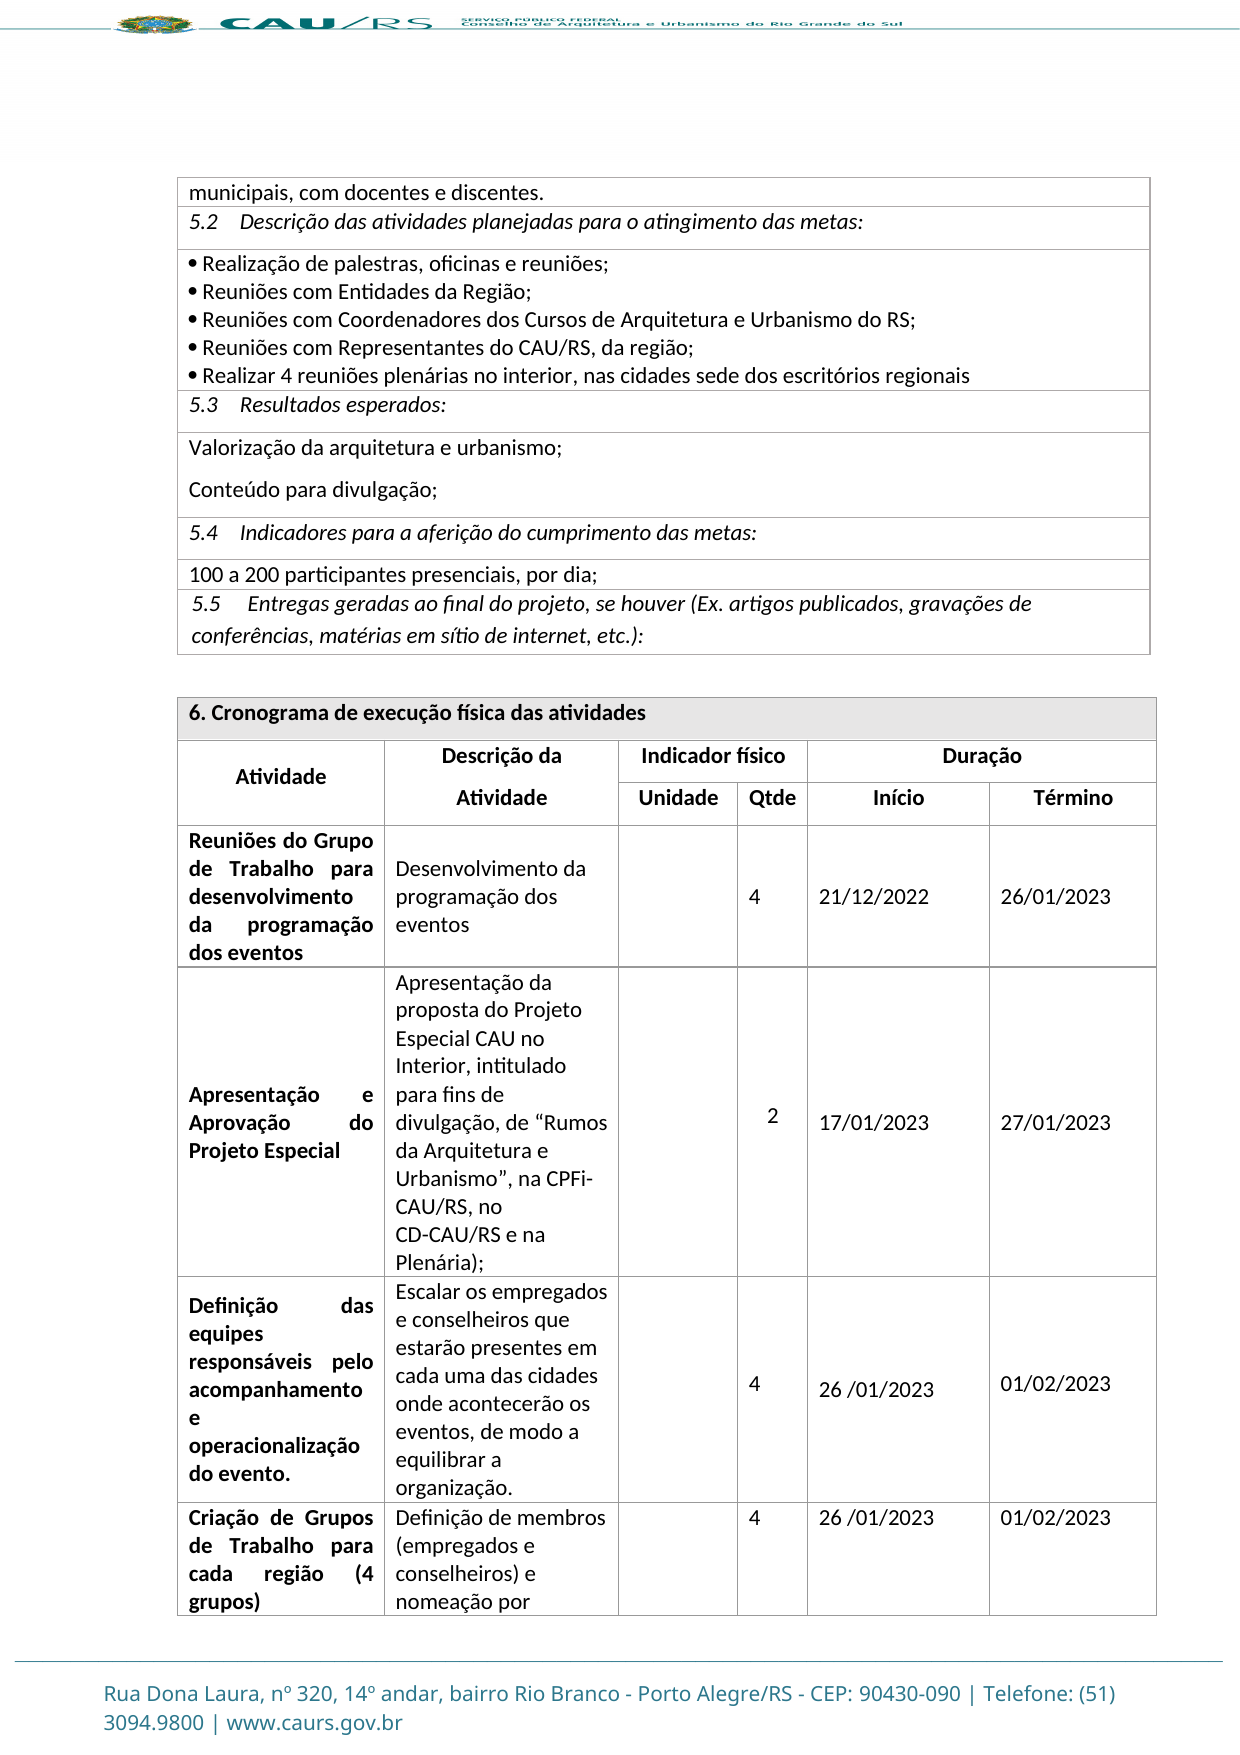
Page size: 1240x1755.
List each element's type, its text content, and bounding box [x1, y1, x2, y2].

table_cell Atividade [178, 741, 384, 825]
table_cell 21/12/2022 [808, 826, 989, 966]
table_cell Entregas geradas ao final do projeto, se houver (Ex. artigos publicados, gravações de conferências, matérias em sítio de internet, etc.): [178, 590, 1149, 653]
table_header 6. Cronograma de execução física das atividades [178, 698, 1156, 739]
table_cell Início [808, 783, 989, 825]
table_cell Unidade [619, 783, 737, 825]
table_cell Qtde [738, 783, 807, 825]
table_cell 4 [738, 1277, 807, 1502]
table_cell Valorização da arquitetura e urbanismo; Conteúdo para divulgação; [178, 433, 1149, 517]
table_cell Criação de Grupos de Trabalho para cada região (4 grupos) [178, 1503, 384, 1615]
table_cell Reuniões do Grupo de Trabalho para desenvolvimento da programação dos eventos [178, 826, 384, 966]
table_cell [619, 826, 737, 966]
table_cell 26 /01/2023 [808, 1277, 989, 1502]
table_cell Término [990, 783, 1156, 825]
table_cell 17/01/2023 [808, 968, 989, 1276]
table_cell Apresentação e Aprovação do Projeto Especial [178, 968, 384, 1276]
table_cell [619, 968, 737, 1276]
table_cell Descrição da Atividade [385, 741, 618, 825]
table_cell 100 a 200 participantes presenciais, por dia; [178, 560, 1149, 588]
table_cell Apresentação da proposta do Projeto Especial CAU no Interior, intitulado para fins de divulgação, de “Rumos da Arquitetura e Urbanismo”, na CPFi-CAU/RS, no CD-CAU/RS e na Plenária); [385, 968, 618, 1276]
table_cell 4 [738, 1503, 807, 1615]
table_cell 2 [738, 968, 807, 1276]
table_cell municipais, com docentes e discentes. [178, 178, 1149, 206]
table_cell Duração [808, 741, 1156, 782]
table_cell 01/02/2023 [990, 1277, 1156, 1502]
table_cell Descrição das atividades planejadas para o atingimento das metas: [178, 207, 1149, 248]
table_cell 4 [738, 826, 807, 966]
table_cell Indicador físico [619, 741, 807, 782]
table_cell 26 /01/2023 [808, 1503, 989, 1615]
table_cell 26/01/2023 [990, 826, 1156, 966]
table_cell Realização de palestras, oficinas e reuniões; Reuniões com Entidades da Região; Reuniões com Coordenadores dos Cursos de Arquitetura e Urbanismo do RS; Reuniões com Representantes do CAU/RS, da região; Realizar 4 reuniões plenárias no interior, nas cidades sede dos escritórios regionais [178, 250, 1149, 389]
table_cell Definição de membros (empregados e conselheiros) e nomeação por [385, 1503, 618, 1615]
table_cell 01/02/2023 [990, 1503, 1156, 1615]
table_cell Definição das equipes responsáveis pelo acompanhamento e operacionalização do evento. [178, 1277, 384, 1502]
table_cell Escalar os empregados e conselheiros que estarão presentes em cada uma das cidades onde acontecerão os eventos, de modo a equilibrar a organização. [385, 1277, 618, 1502]
table_cell Desenvolvimento da programação dos eventos [385, 826, 618, 966]
table_cell Resultados esperados: [178, 391, 1149, 432]
table_cell [619, 1503, 737, 1615]
table_cell 27/01/2023 [990, 968, 1156, 1276]
table_cell Indicadores para a aferição do cumprimento das metas: [178, 518, 1149, 559]
table_cell [619, 1277, 737, 1502]
